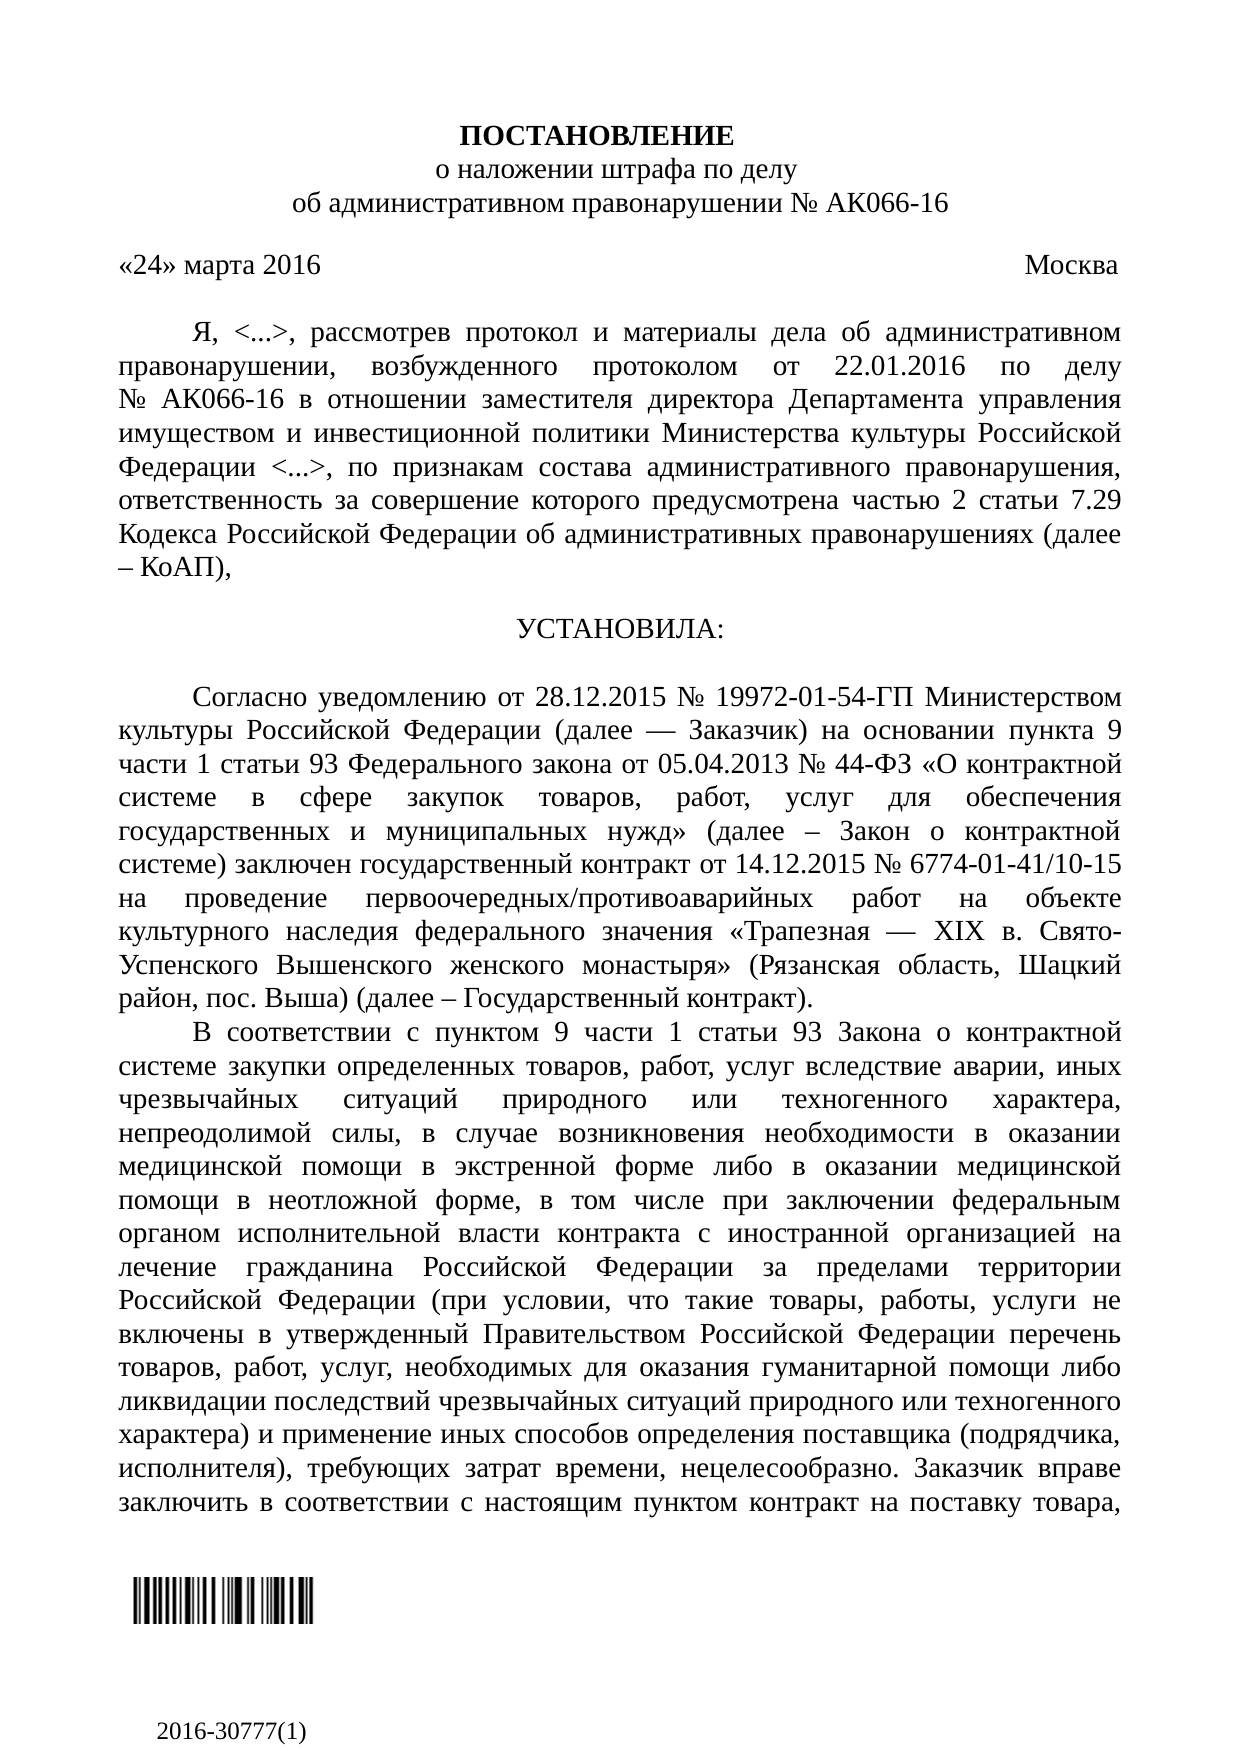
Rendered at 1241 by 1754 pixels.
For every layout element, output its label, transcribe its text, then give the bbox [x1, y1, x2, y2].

text Я, <...>, рассмотрев протокол и материалы дела об административном правонарушении, возбужденного протоколом от 22.01.2016 по делу № АК066-16 в отношении заместителя директора Департамента управления имуществом и инвестиционной политики Министерства культуры Российской Федерации <...>, по признакам состава административного правонарушения, ответственность за совершение которого предусмотрена частью 2 статьи 7.29 Кодекса Российской Федерации об административных правонарушениях (далее – КоАП), [118, 314, 1122, 583]
text о наложении штрафа по делу [118, 152, 1122, 185]
text УСТАНОВИЛА: [118, 612, 1122, 645]
text ПОСТАНОВЛЕНИЕ [117, 118, 1078, 152]
text об административном правонарушении № АК066-16 [118, 185, 1122, 219]
text «24» марта 2016 Москва [118, 247, 1122, 281]
text В соответствии с пунктом 9 части 1 статьи 93 Закона о контрактной системе закупки определенных товаров, работ, услуг вследствие аварии, иных чрезвычайных ситуаций природного или техногенного характера, непреодолимой силы, в случае возникновения необходимости в оказании медицинской помощи в экстренной форме либо в оказании медицинской помощи в неотложной форме, в том числе при заключении федеральным органом исполнительной власти контракта с иностранной организацией на лечение гражданина Российской Федерации за пределами территории Российской Федерации (при условии, что такие товары, работы, услуги не включены в утвержденный Правительством Российской Федерации перечень товаров, работ, услуг, необходимых для оказания гуманитарной помощи либо ликвидации последствий чрезвычайных ситуаций природного или техногенного характера) и применение иных способов определения поставщика (подрядчика, исполнителя), требующих затрат времени, нецелесообразно. Заказчик вправе заключить в соответствии с настоящим пунктом контракт на поставку товара, [118, 1014, 1122, 1517]
text Согласно уведомлению от 28.12.2015 № 19972-01-54-ГП Министерством культуры Российской Федерации (далее — Заказчик) на основании пункта 9 части 1 статьи 93 Федерального закона от 05.04.2013 № 44-ФЗ «О контрактной системе в сфере закупок товаров, работ, услуг для обеспечения государственных и муниципальных нужд» (далее – Закон о контрактной системе) заключен государственный контракт от 14.12.2015 № 6774-01-41/10-15 на проведение первоочередных/противоаварийных работ на объекте культурного наследия федерального значения «Трапезная — XIX в. Свято-Успенского Вышенского женского монастыря» (Рязанская область, Шацкий район, пос. Выша) (далее – Государственный контракт). [118, 679, 1122, 1014]
picture [118, 1577, 331, 1624]
